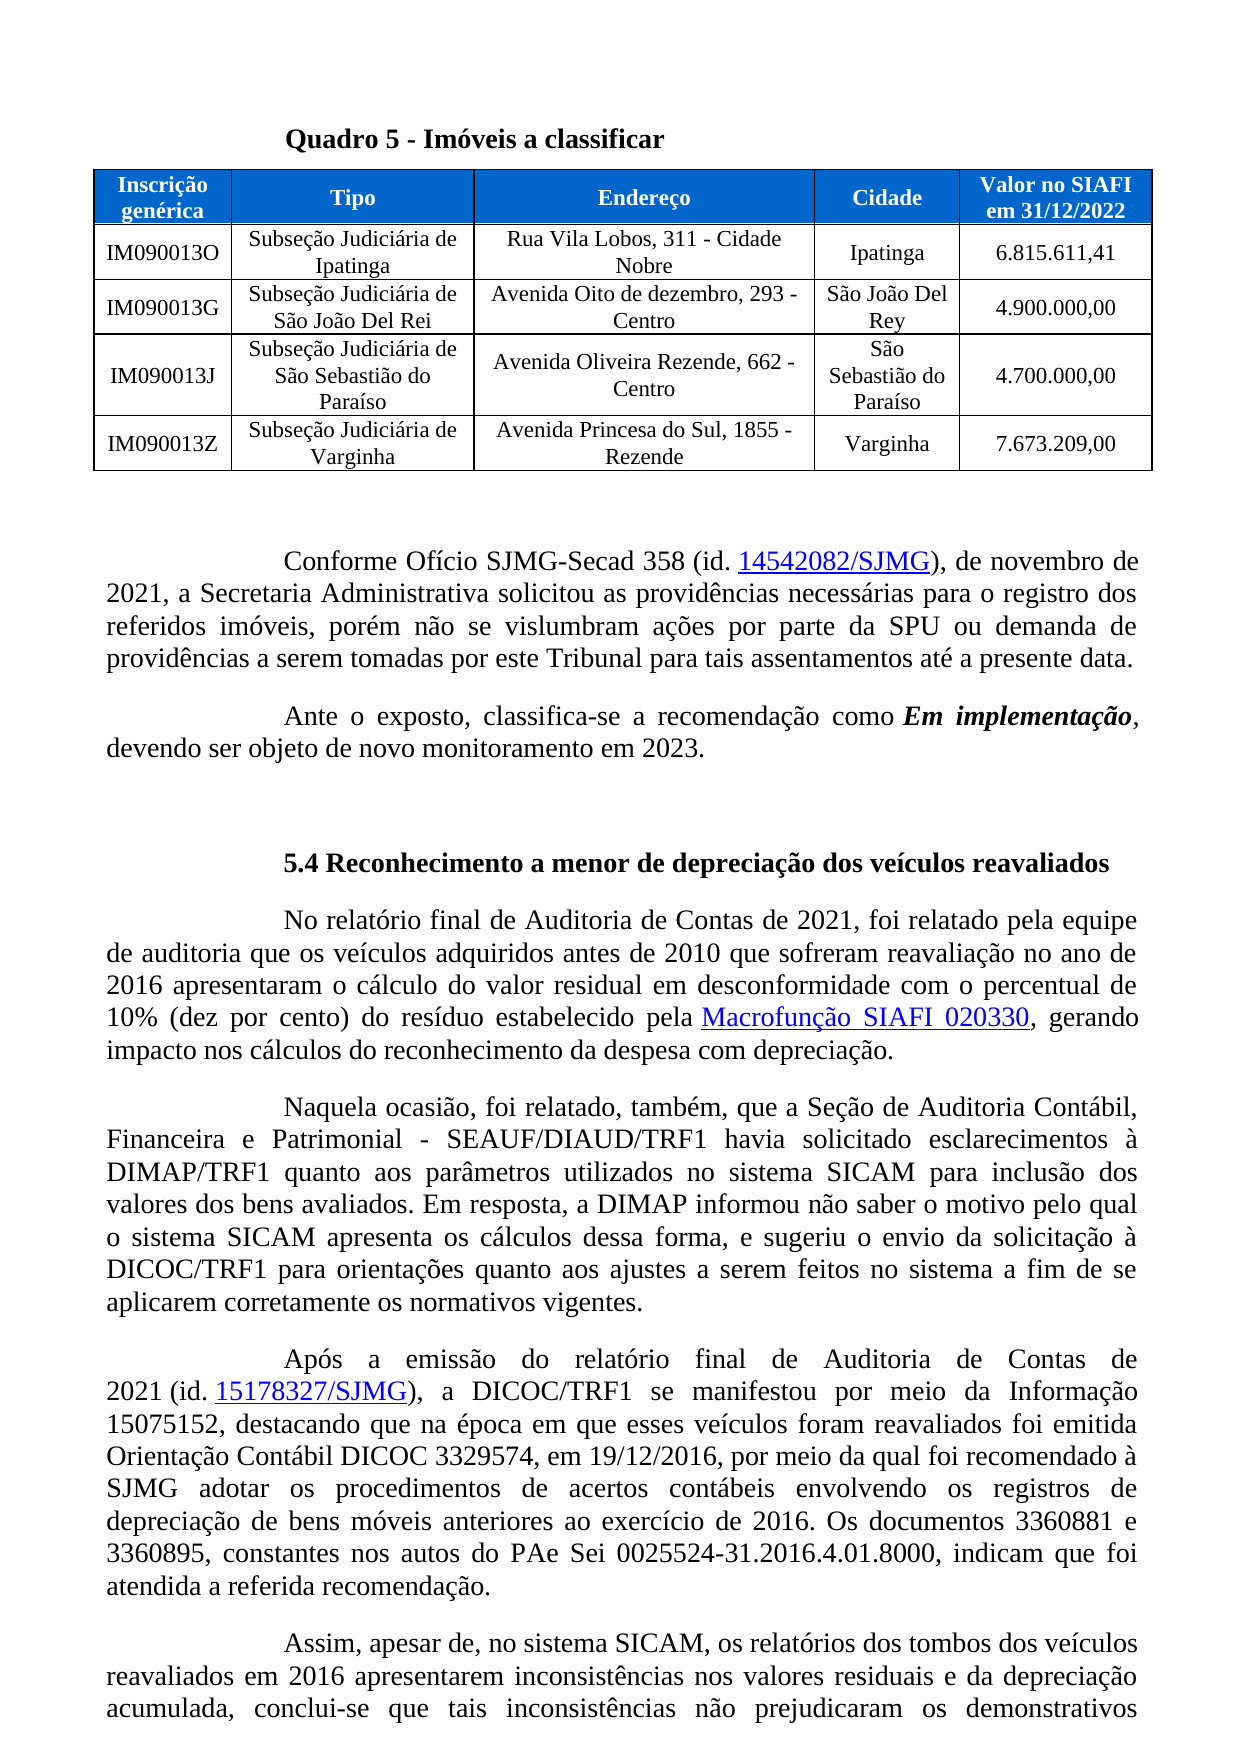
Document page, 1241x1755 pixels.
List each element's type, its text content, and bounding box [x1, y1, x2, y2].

text Ante o exposto, classifica-se a recomendação como Em implementação, devendo ser objeto de novo monitoramento em 2023. [106, 699, 1139, 763]
table_header Valor no SIAFI em 31/12/2022 [960, 170, 1151, 223]
text Assim, apesar de, no sistema SICAM, os relatórios dos tombos dos veículos reavaliados em 2016 apresentarem inconsistências nos valores residuais e da depreciação acumulada, conclui-se que tais inconsistências não prejudicaram os demonstrativos [106, 1626, 1139, 1723]
table_cell IM090013O [95, 225, 231, 278]
table_header Tipo [232, 170, 473, 223]
table_cell Subseção Judiciária de Ipatinga [232, 225, 473, 278]
table_cell IM090013G [95, 280, 231, 333]
table_cell 7.673.209,00 [960, 416, 1151, 469]
table_cell Avenida Oito de dezembro, 293 - Centro [475, 280, 814, 333]
table_cell IM090013J [95, 335, 231, 414]
table_cell Avenida Oliveira Rezende, 662 - Centro [475, 335, 814, 414]
text Naquela ocasião, foi relatado, também, que a Seção de Auditoria Contábil, Financeira e Patrimonial - SEAUF/DIAUD/TRF1 havia solicitado esclarecimentos à DIMAP/TRF1 quanto aos parâmetros utilizados no sistema SICAM para inclusão dos valores dos bens avaliados. Em resposta, a DIMAP informou não saber o motivo pelo qual o sistema SICAM apresenta os cálculos dessa forma, e sugeriu o envio da solicitação à DICOC/TRF1 para orientações quanto aos ajustes a serem feitos no sistema a fim de se aplicarem corretamente os normativos vigentes. [106, 1090, 1139, 1317]
table_cell Subseção Judiciária de Varginha [232, 416, 473, 469]
text 5.4 Reconhecimento a menor de depreciação dos veículos reavaliados [106, 846, 1139, 878]
table_cell Rua Vila Lobos, 311 - Cidade Nobre [475, 225, 814, 278]
table_header Cidade [815, 170, 959, 223]
text Conforme Ofício SJMG-Secad 358 (id. 14542082/SJMG), de novembro de 2021, a Secretaria Administrativa solicitou as providências necessárias para o registro dos referidos imóveis, porém não se vislumbram ações por parte da SPU ou demanda de providências a serem tomadas por este Tribunal para tais assentamentos até a presente data. [106, 544, 1139, 674]
text Após a emissão do relatório final de Auditoria de Contas de 2021 (id. 15178327/SJMG), a DICOC/TRF1 se manifestou por meio da Informação 15075152, destacando que na época em que esses veículos foram reavaliados foi emitida Orientação Contábil DICOC 3329574, em 19/12/2016, por meio da qual foi recomendado à SJMG adotar os procedimentos de acertos contábeis envolvendo os registros de depreciação de bens móveis anteriores ao exercício de 2016. Os documentos 3360881 e 3360895, constantes nos autos do PAe Sei 0025524-31.2016.4.01.8000, indicam que foi atendida a referida recomendação. [106, 1342, 1139, 1601]
table_cell Ipatinga [815, 225, 959, 278]
table_header Inscrição genérica [95, 170, 231, 223]
table_cell São Sebastião do Paraíso [815, 335, 959, 414]
table_cell 4.700.000,00 [960, 335, 1151, 414]
text No relatório final de Auditoria de Contas de 2021, foi relatado pela equipe de auditoria que os veículos adquiridos antes de 2010 que sofreram reavaliação no ano de 2016 apresentaram o cálculo do valor residual em desconformidade com o percentual de 10% (dez por cento) do resíduo estabelecido pela Macrofunção SIAFI 020330, gerando impacto nos cálculos do reconhecimento da despesa com depreciação. [106, 903, 1139, 1065]
text Quadro 5 - Imóveis a classificar [108, 122, 1138, 155]
table_cell São João Del Rey [815, 280, 959, 333]
table_cell Avenida Princesa do Sul, 1855 - Rezende [475, 416, 814, 469]
table_cell 4.900.000,00 [960, 280, 1151, 333]
table_cell Subseção Judiciária de São João Del Rei [232, 280, 473, 333]
table_header Endereço [475, 170, 814, 223]
table_cell Subseção Judiciária de São Sebastião do Paraíso [232, 335, 473, 414]
table_cell 6.815.611,41 [960, 225, 1151, 278]
table_cell Varginha [815, 416, 959, 469]
table_cell IM090013Z [95, 416, 231, 469]
